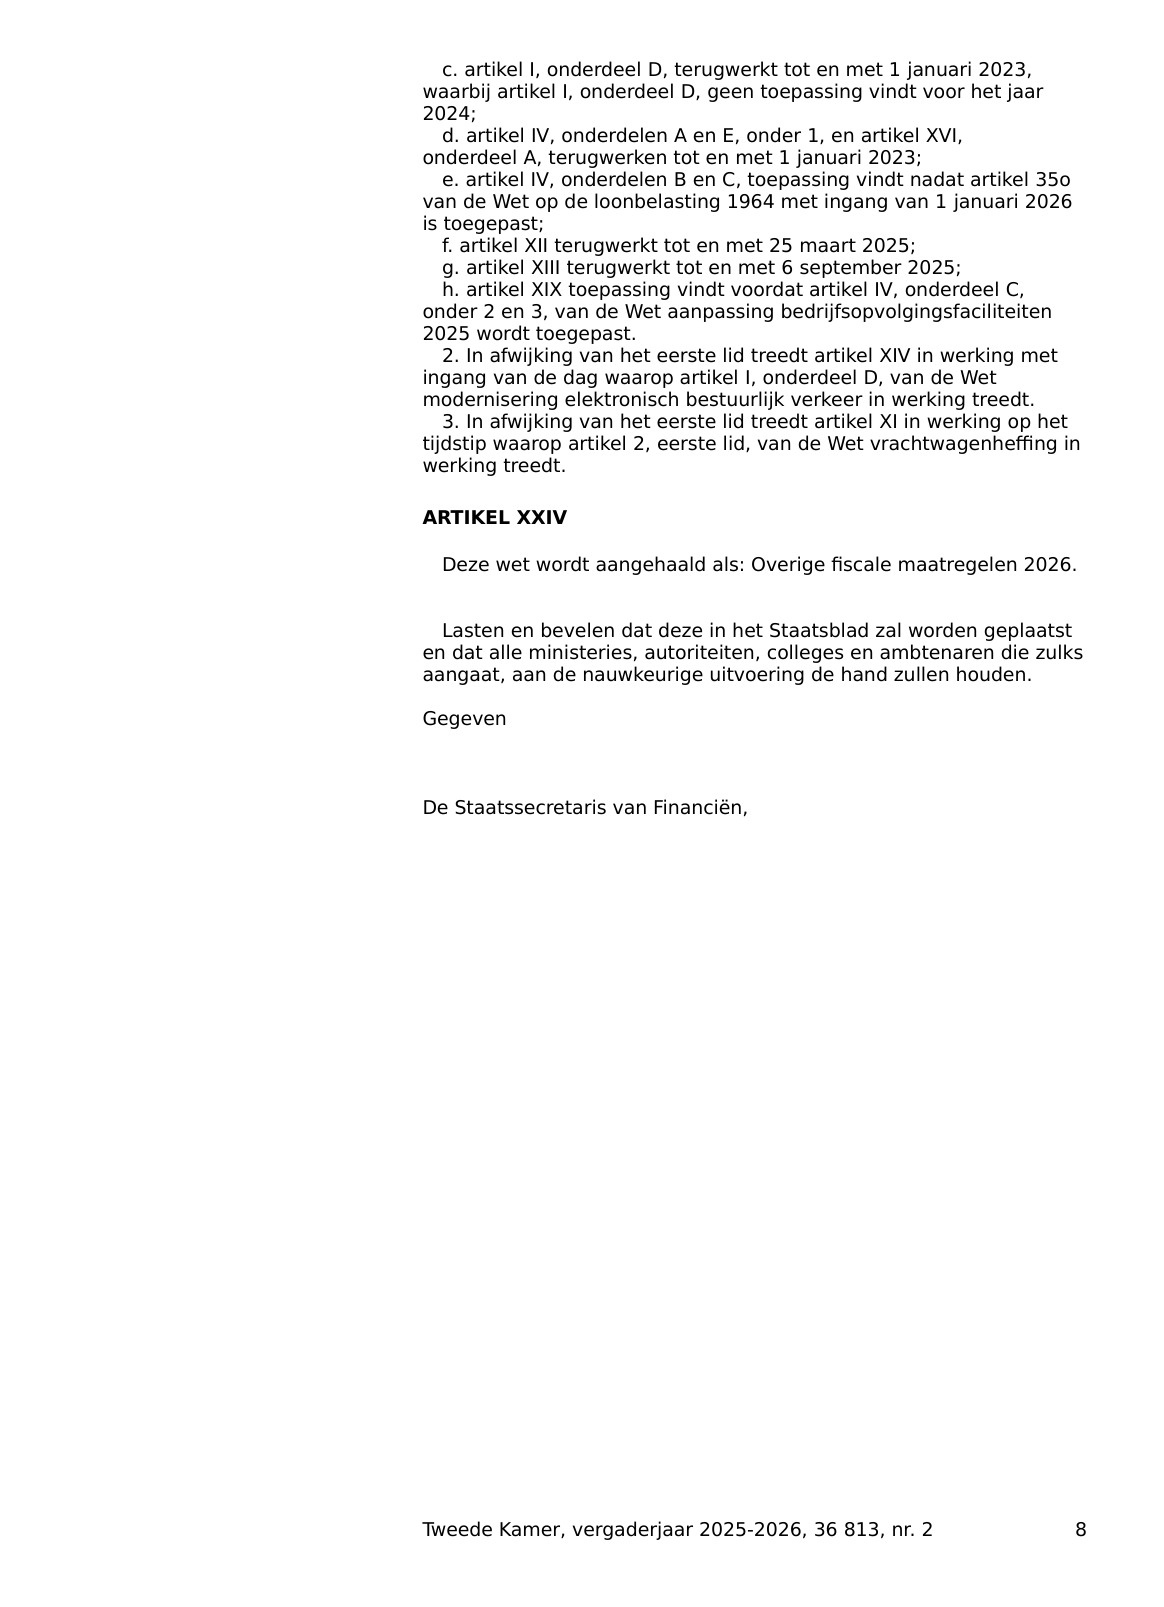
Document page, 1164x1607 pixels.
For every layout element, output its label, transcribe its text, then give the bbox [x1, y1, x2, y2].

text e. artikel IV, onderdelen B en C, toepassing vindt nadat artikel 35o van de Wet op de loonbelasting 1964 met ingang van 1 januari 2026 is toegepast; [422, 169, 1087, 235]
text h. artikel XIX toepassing vindt voordat artikel IV, onderdeel C, onder 2 en 3, van de Wet aanpassing bedrijfsopvolgingsfaciliteiten 2025 wordt toegepast. [422, 279, 1087, 345]
text De Staatssecretaris van Financiën, [422, 797, 1087, 819]
text d. artikel IV, onderdelen A en E, onder 1, en artikel XVI, onderdeel A, terugwerken tot en met 1 januari 2023; [422, 125, 1087, 169]
text Deze wet wordt aangehaald als: Overige fiscale maatregelen 2026. [422, 554, 1087, 576]
text Gegeven [422, 708, 1087, 730]
text 2. In afwijking van het eerste lid treedt artikel XIV in werking met ingang van de dag waarop artikel I, onderdeel D, van de Wet modernisering elektronisch bestuurlijk verkeer in werking treedt. [422, 345, 1087, 411]
text f. artikel XII terugwerkt tot en met 25 maart 2025; [422, 235, 1087, 257]
text Lasten en bevelen dat deze in het Staatsblad zal worden geplaatst en dat alle ministeries, autoriteiten, colleges en ambtenaren die zulks aangaat, aan de nauwkeurige uitvoering de hand zullen houden. [422, 620, 1087, 686]
text g. artikel XIII terugwerkt tot en met 6 september 2025; [422, 257, 1087, 279]
text 3. In afwijking van het eerste lid treedt artikel XI in werking op het tijdstip waarop artikel 2, eerste lid, van de Wet vrachtwagenheffing in werking treedt. [422, 411, 1087, 477]
subtitle ARTIKEL XXIV [422, 507, 1087, 529]
text c. artikel I, onderdeel D, terugwerkt tot en met 1 januari 2023, waarbij artikel I, onderdeel D, geen toepassing vindt voor het jaar 2024; [422, 59, 1087, 125]
